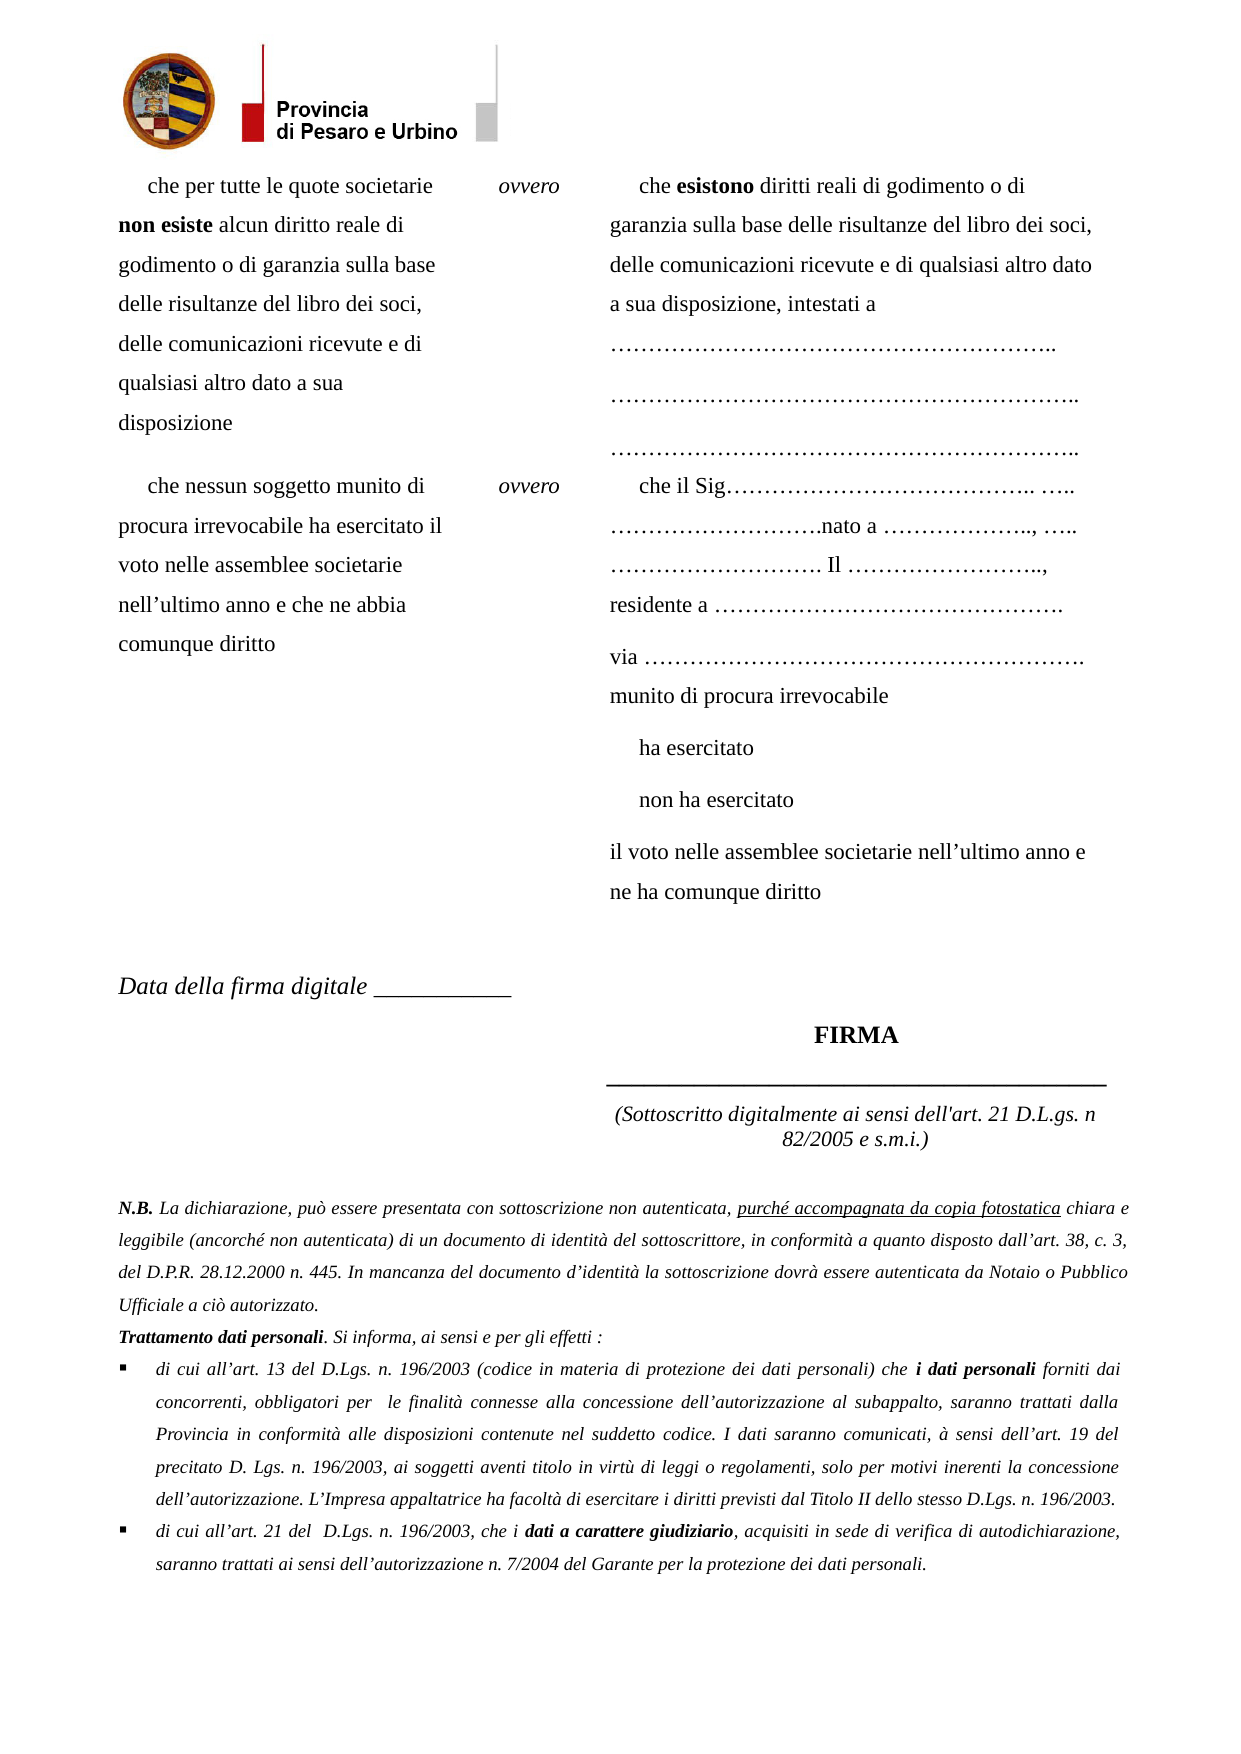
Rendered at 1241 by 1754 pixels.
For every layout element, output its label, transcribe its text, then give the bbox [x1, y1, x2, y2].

text ________________________________________ [591, 1060, 1122, 1089]
text FIRMA [591, 1020, 1122, 1048]
text N.B. La dichiarazione, può essere presentata con sottoscrizione non autenticata, purché accompagnata da copia fotostatica chiara e leggibile (ancorché non autenticata) di un documento di identità del sottoscrittore, in conformità a quanto disposto dall’art. 38, c. 3, del D.P.R. 28.12.2000 n. 445. In mancanza del documento d’identità la sottoscrizione dovrà essere autenticata da Notaio o Pubblico Ufficiale a ciò autorizzato. [118, 1197, 1131, 1315]
table_header ovvero [458, 172, 602, 472]
list Data della firma digitale ___________ [118, 971, 1122, 999]
table_cell  che il Sig………………………………….. …..……………………….nato a ……………….., …..………………………. Il …………………….., residente a ………………………………………. via …………………………………………………. munito di procura irrevocabile  ha esercitato  non ha esercitato il voto nelle assemblee societarie nell’ultimo anno e ne ha comunque diritto [602, 473, 1107, 917]
table_header  che esistono diritti reali di godimento o di garanzia sulla base delle risultanze del libro dei soci, delle comunicazioni ricevute e di qualsiasi altro dato a sua disposizione, intestati a ………………………………………………….. …………………………………………………….. …………………………………………………….. [602, 172, 1107, 472]
picture [112, 34, 511, 169]
table_header  che per tutte le quote societarie non esiste alcun diritto reale di godimento o di garanzia sulla base delle risultanze del libro dei soci, delle comunicazioni ricevute e di qualsiasi altro dato a sua disposizione [111, 172, 458, 472]
table_cell ovvero [458, 473, 602, 917]
text (Sottoscritto digitalmente ai sensi dell'art. 21 D.L.gs. n 82/2005 e s.m.i.) [591, 1101, 1122, 1151]
list di cui all’art. 21 del D.Lgs. n. 196/2003, che i dati a carattere giudiziario, acquisiti in sede di verifica di autodichiarazione, saranno trattati ai sensi dell’autorizzazione n. 7/2004 del Garante per la protezione dei dati personali. [118, 1520, 1122, 1574]
list di cui all’art. 13 del D.Lgs. n. 196/2003 (codice in materia di protezione dei dati personali) che i dati personali forniti dai concorrenti, obbligatori per le finalità connesse alla concessione dell’autorizzazione al subappalto, saranno trattati dalla Provincia in conformità alle disposizioni contenute nel suddetto codice. I dati saranno comunicati, à sensi dell’art. 19 del precitato D. Lgs. n. 196/2003, ai soggetti aventi titolo in virtù di leggi o regolamenti, solo per motivi inerenti la concessione dell’autorizzazione. L’Impresa appaltatrice ha facoltà di esercitare i diritti previsti dal Titolo II dello stesso D.Lgs. n. 196/2003. [118, 1358, 1122, 1509]
text Trattamento dati personali. Si informa, ai sensi e per gli effetti : [118, 1326, 1122, 1348]
table_cell  che nessun soggetto munito di procura irrevocabile ha esercitato il voto nelle assemblee societarie nell’ultimo anno e che ne abbia comunque diritto [111, 473, 458, 917]
